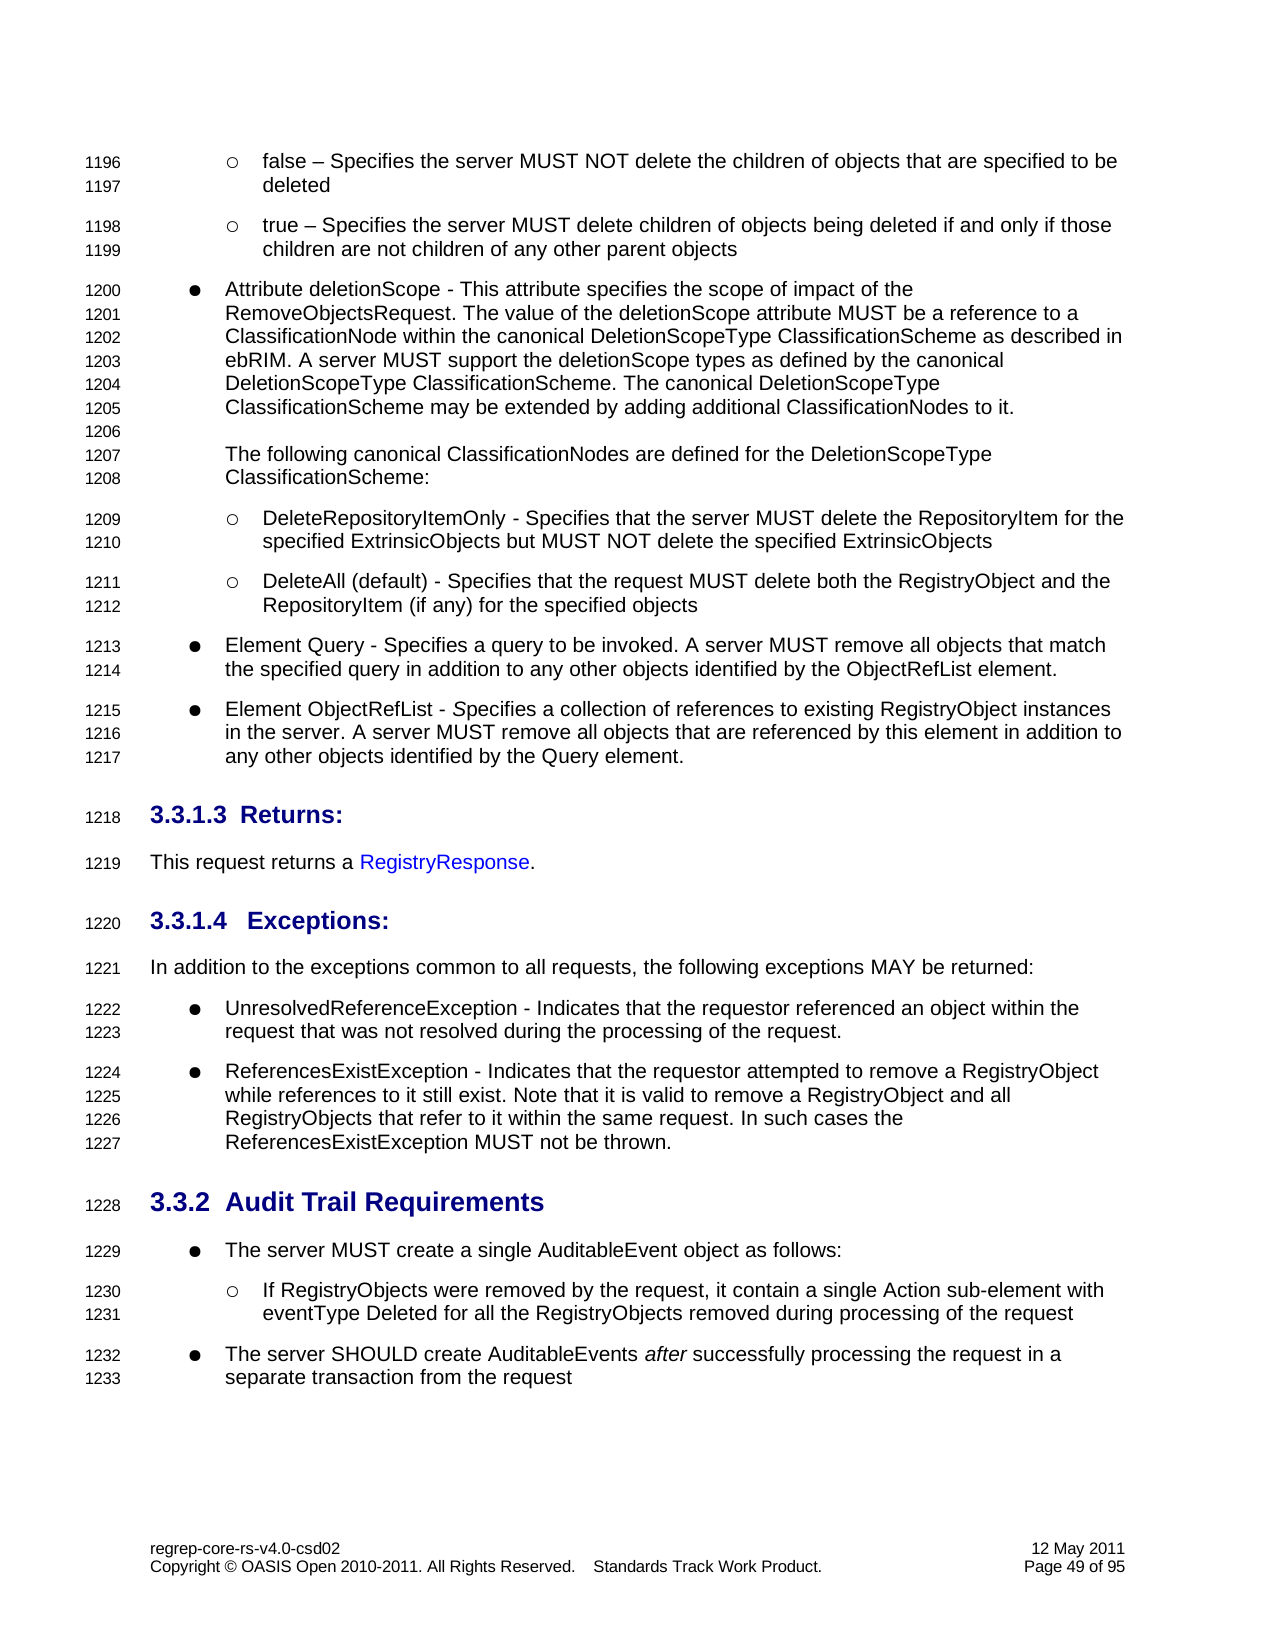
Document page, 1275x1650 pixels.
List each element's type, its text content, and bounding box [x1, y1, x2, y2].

list Attribute deletionScope - This attribute specifies the scope of impact of the RemoveObjectsRequest. The value of the deletionScope attribute MUST be a reference to a ClassificationNode within the canonical DeletionScopeType ClassificationScheme as described in ebRIM. A server MUST support the deletionScope types as defined by the canonical DeletionScopeType ClassificationScheme. The canonical DeletionScopeType ClassificationScheme may be extended by adding additional ClassificationNodes to it. The following canonical ClassificationNodes are defined for the DeletionScopeType ClassificationScheme: [187, 277, 1125, 489]
subtitle Exceptions: [150, 907, 1125, 935]
text In addition to the exceptions common to all requests, the following exceptions MAY be returned: [150, 956, 1125, 979]
list DeleteAll (default) - Specifies that the request MUST delete both the RegistryObject and the RepositoryItem (if any) for the specified objects [225, 570, 1125, 617]
list Element ObjectRefList - Specifies a collection of references to existing RegistryObject instances in the server. A server MUST remove all objects that are referenced by this element in addition to any other objects identified by the Query element. [187, 697, 1125, 768]
list The server SHOULD create AuditableEvents after successfully processing the request in a separate transaction from the request [187, 1342, 1125, 1389]
list Element Query - Specifies a query to be invoked. A server MUST remove all objects that match the specified query in addition to any other objects identified by the ObjectRefList element. [187, 633, 1125, 681]
subtitle Audit Trail Requirements [150, 1187, 1125, 1217]
list If RegistryObjects were removed by the request, it contain a single Action sub-element with eventType Deleted for all the RegistryObjects removed during processing of the request [225, 1278, 1125, 1325]
list ReferencesExistException - Indicates that the requestor attempted to remove a RegistryObject while references to it still exist. Note that it is valid to remove a RegistryObject and all RegistryObjects that refer to it within the same request. In such cases the ReferencesExistException MUST not be thrown. [187, 1060, 1125, 1154]
list The server MUST create a single AuditableEvent object as follows: [187, 1238, 1125, 1262]
list UnresolvedReferenceException - Indicates that the requestor referenced an object within the request that was not resolved during the processing of the request. [187, 996, 1125, 1043]
list false – Specifies the server MUST NOT delete the children of objects that are specified to be deleted [225, 150, 1125, 197]
text This request returns a RegistryResponse. [150, 850, 1125, 874]
list true – Specifies the server MUST delete children of objects being deleted if and only if those children are not children of any other parent objects [225, 214, 1125, 261]
list DeleteRepositoryItemOnly - Specifies that the server MUST delete the RepositoryItem for the specified ExtrinsicObjects but MUST NOT delete the specified ExtrinsicObjects [225, 506, 1125, 553]
subtitle Returns: [150, 801, 1125, 829]
